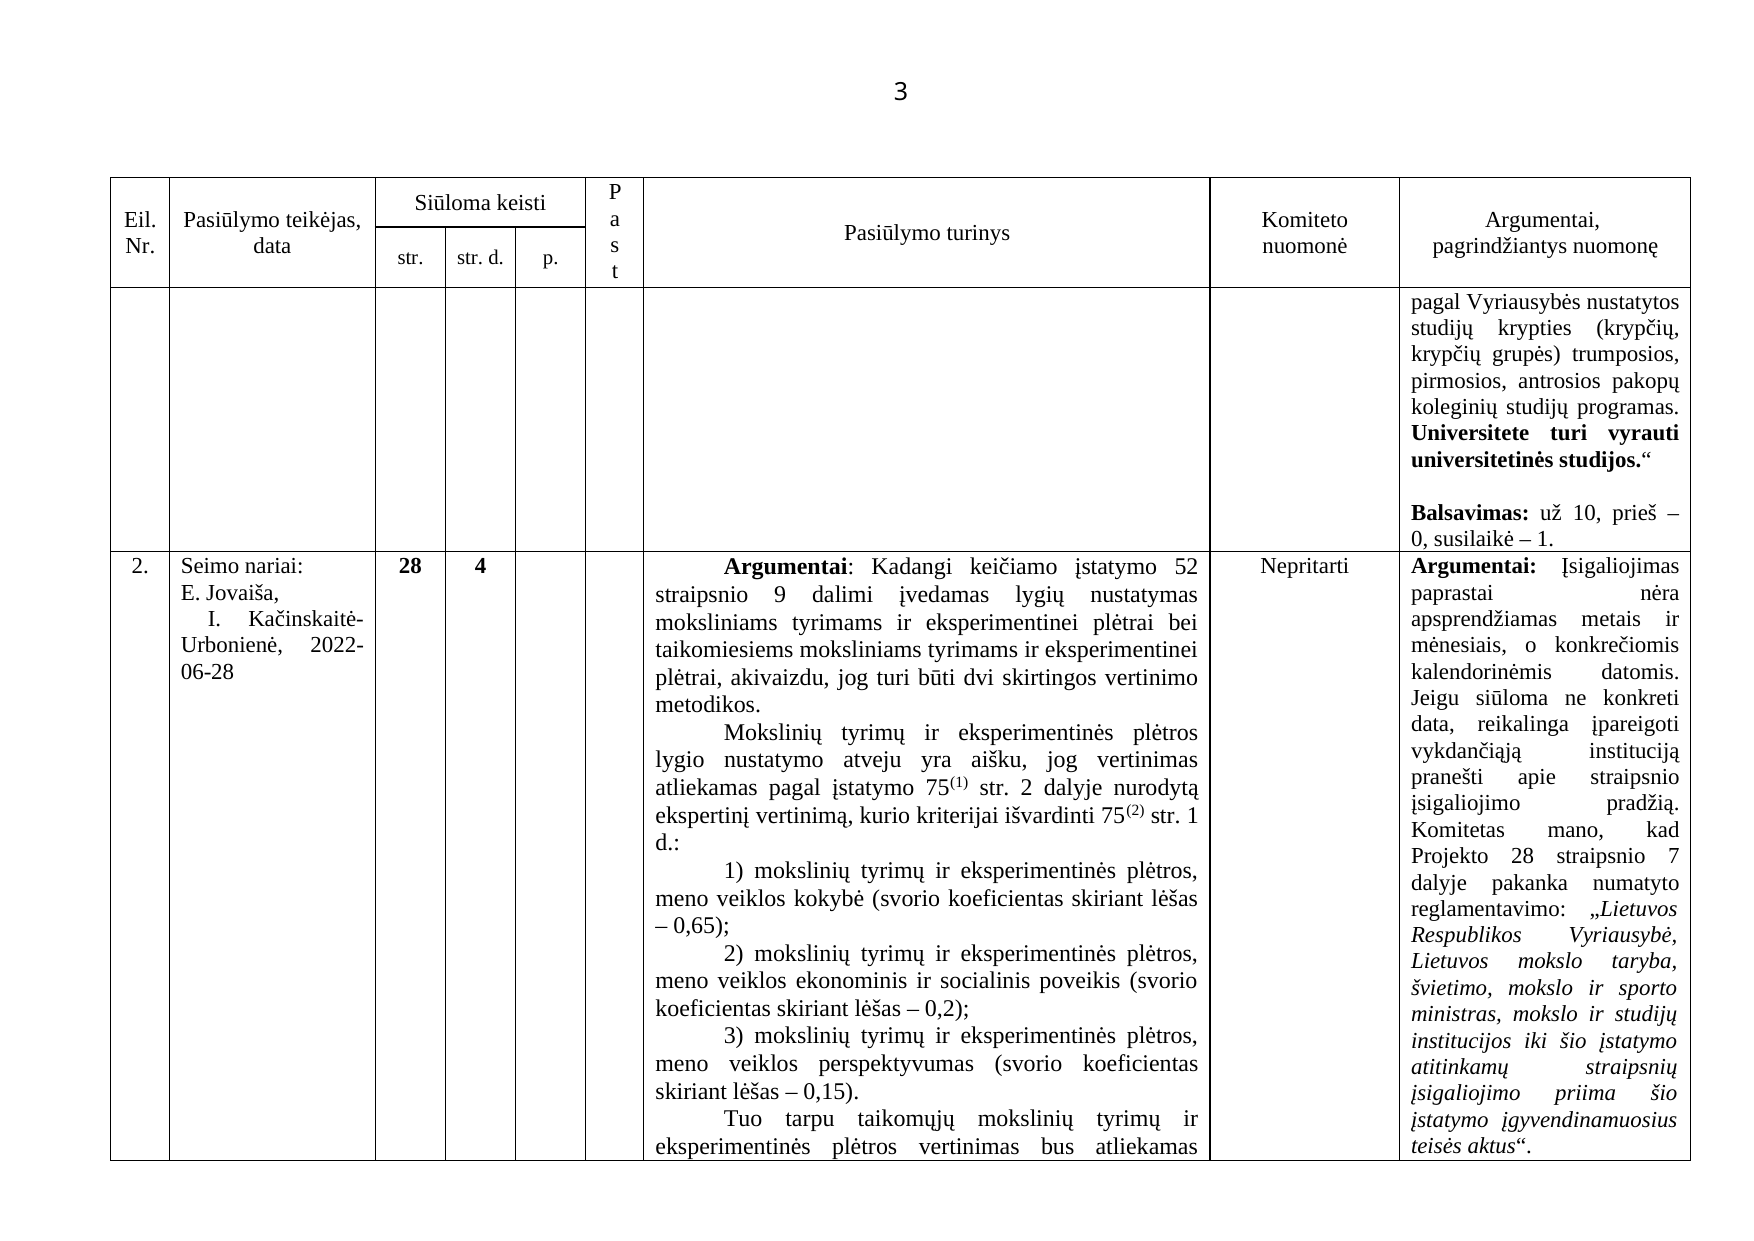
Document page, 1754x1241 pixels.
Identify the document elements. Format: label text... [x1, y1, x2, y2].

table_cell [586, 288, 643, 551]
table_header Pasiūlymo teikėjas, data [170, 178, 375, 287]
table_cell [376, 288, 445, 551]
table_cell [1211, 288, 1399, 551]
table_cell 28 [376, 552, 445, 1159]
table_cell p. [516, 228, 585, 287]
table_cell [644, 288, 1209, 551]
table_cell str. [376, 228, 445, 287]
table_cell [516, 288, 585, 551]
table_cell [111, 288, 169, 551]
table_cell str. d. [446, 228, 515, 287]
table_cell [170, 288, 375, 551]
table_header Argumentai, pagrindžiantys nuomonę [1400, 178, 1690, 287]
table_cell Nepritarti [1211, 552, 1399, 1159]
table_header Komiteto nuomonė [1211, 178, 1399, 287]
table_cell Seimo nariai: E. Jovaiša, I. Kačinskaitė-Urbonienė, 2022-06-28 [170, 552, 375, 1159]
table_cell Argumentai: Kadangi keičiamo įstatymo 52 straipsnio 9 dalimi įvedamas lygių nustatymas moksliniams tyrimams ir eksperimentinei plėtrai bei taikomiesiems moksliniams tyrimams ir eksperimentinei plėtrai, akivaizdu, jog turi būti dvi skirtingos vertinimo metodikos. Mokslinių tyrimų ir eksperimentinės plėtros lygio nustatymo atveju yra aišku, jog vertinimas atliekamas pagal įstatymo 75(1) str. 2 dalyje nurodytą ekspertinį vertinimą, kurio kriterijai išvardinti 75(2) str. 1 d.: 1) mokslinių tyrimų ir eksperimentinės plėtros, meno veiklos kokybė (svorio koeficientas skiriant lėšas – 0,65); 2) mokslinių tyrimų ir eksperimentinės plėtros, meno veiklos ekonominis ir socialinis poveikis (svorio koeficientas skiriant lėšas – 0,2); 3) mokslinių tyrimų ir eksperimentinės plėtros, meno veiklos perspektyvumas (svorio koeficientas skiriant lėšas – 0,15). Tuo tarpu taikomųjų mokslinių tyrimų ir eksperimentinės plėtros vertinimas bus atliekamas [644, 552, 1209, 1159]
table_cell 2. [111, 552, 169, 1159]
table_cell Argumentai: Įsigaliojimas paprastai nėra apsprendžiamas metais ir mėnesiais, o konkrečiomis kalendorinėmis datomis. Jeigu siūloma ne konkreti data, reikalinga įpareigoti vykdančiąją instituciją pranešti apie straipsnio įsigaliojimo pradžią. Komitetas mano, kad Projekto 28 straipsnio 7 dalyje pakanka numatyto reglamentavimo: „Lietuvos Respublikos Vyriausybė, Lietuvos mokslo taryba, švietimo, mokslo ir sporto ministras, mokslo ir studijų institucijos iki šio įstatymo atitinkamų straipsnių įsigaliojimo priima šio įstatymo įgyvendinamuosius teisės aktus“. [1400, 552, 1690, 1159]
table_cell 4 [446, 552, 515, 1159]
table_cell [516, 552, 585, 1159]
table_cell [446, 288, 515, 551]
table_header Siūloma keisti [376, 178, 585, 226]
table_cell pagal Vyriausybės nustatytos studijų krypties (krypčių, krypčių grupės) trumposios, pirmosios, antrosios pakopų koleginių studijų programas. Universitete turi vyrauti universitetinės studijos.“ Balsavimas: už 10, prieš – 0, susilaikė – 1. [1400, 288, 1690, 551]
table_cell [586, 552, 643, 1159]
table_header Eil. Nr. [111, 178, 169, 287]
table_header Pastabos [586, 178, 643, 287]
table_header Pasiūlymo turinys [644, 178, 1209, 287]
